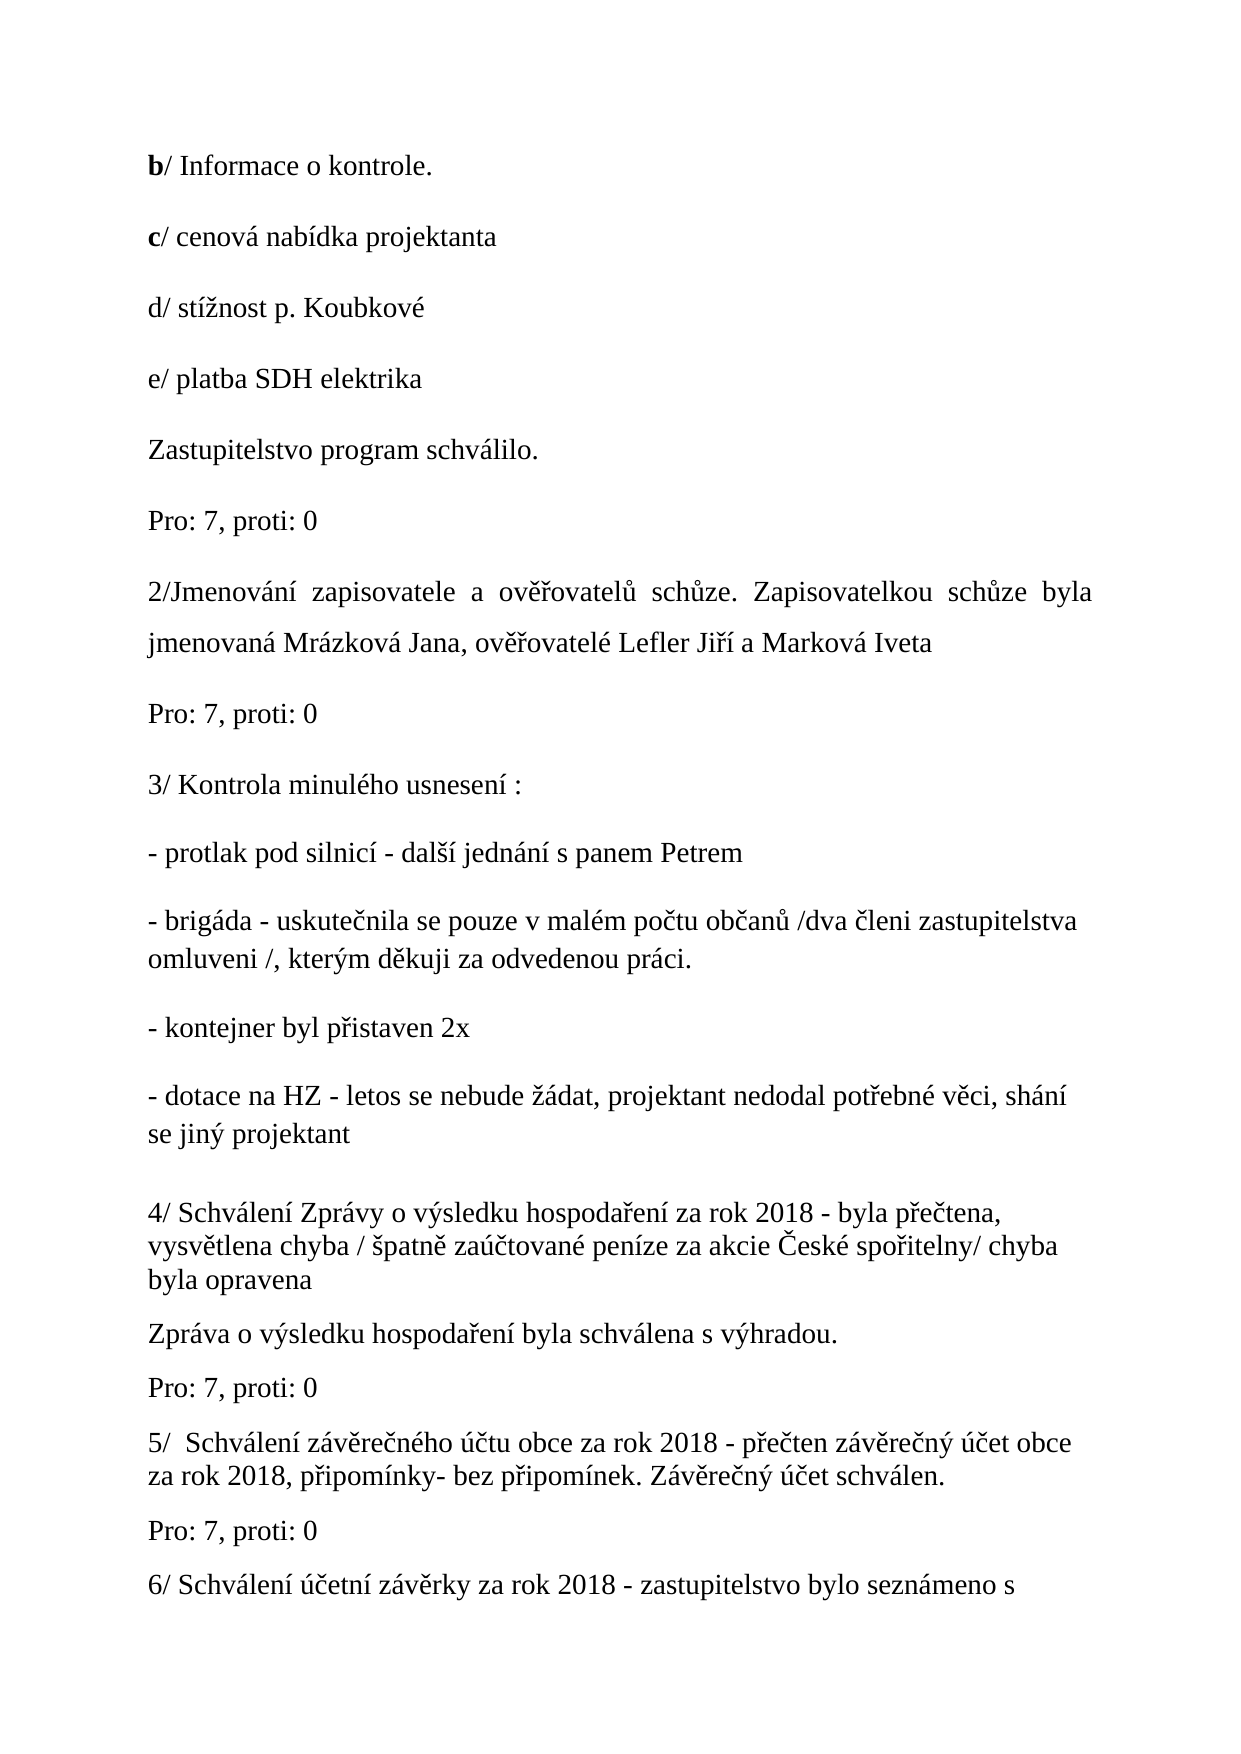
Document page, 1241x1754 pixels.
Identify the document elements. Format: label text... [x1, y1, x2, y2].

text 6/ Schválení účetní závěrky za rok 2018 - zastupitelstvo bylo seznámeno s [148, 1567, 1093, 1601]
text - brigáda - uskutečnila se pouze v malém počtu občanů /dva členi zastupitelstva omluveni /, kterým děkuji za odvedenou práci. [148, 903, 1093, 975]
text - kontejner byl přistaven 2x [148, 1010, 1093, 1043]
text Pro: 7, proti: 0 [148, 1513, 1093, 1546]
text d/ stížnost p. Koubkové [148, 290, 1093, 323]
text Pro: 7, proti: 0 [148, 696, 1093, 729]
text 3/ Kontrola minulého usnesení : [148, 767, 1093, 801]
text - dotace na HZ - letos se nebude žádat, projektant nedodal potřebné věci, shání se jiný projektant [148, 1078, 1093, 1150]
text Pro: 7, proti: 0 [148, 1371, 1093, 1404]
text b/ Informace o kontrole. [148, 148, 1093, 181]
text c/ cenová nabídka projektanta [148, 219, 1093, 252]
text e/ platba SDH elektrika [148, 361, 1093, 394]
text - protlak pod silnicí - další jednání s panem Petrem [148, 835, 1093, 869]
text 2/Jmenování zapisovatele a ověřovatelů schůze. Zapisovatelkou schůze byla jmenovaná Mrázková Jana, ověřovatelé Lefler Jiří a Marková Iveta [148, 574, 1093, 658]
text Pro: 7, proti: 0 [148, 503, 1093, 537]
text Zpráva o výsledku hospodaření byla schválena s výhradou. [148, 1316, 1093, 1350]
text 5/ Schválení závěrečného účtu obce za rok 2018 - přečten závěrečný účet obce za rok 2018, připomínky- bez připomínek. Závěrečný účet schválen. [148, 1425, 1093, 1492]
text Zastupitelstvo program schválilo. [148, 432, 1093, 466]
text 4/ Schválení Zprávy o výsledku hospodaření za rok 2018 - byla přečtena, vysvětlena chyba / špatně zaúčtované peníze za akcie České spořitelny/ chyba byla opravena [148, 1195, 1093, 1295]
